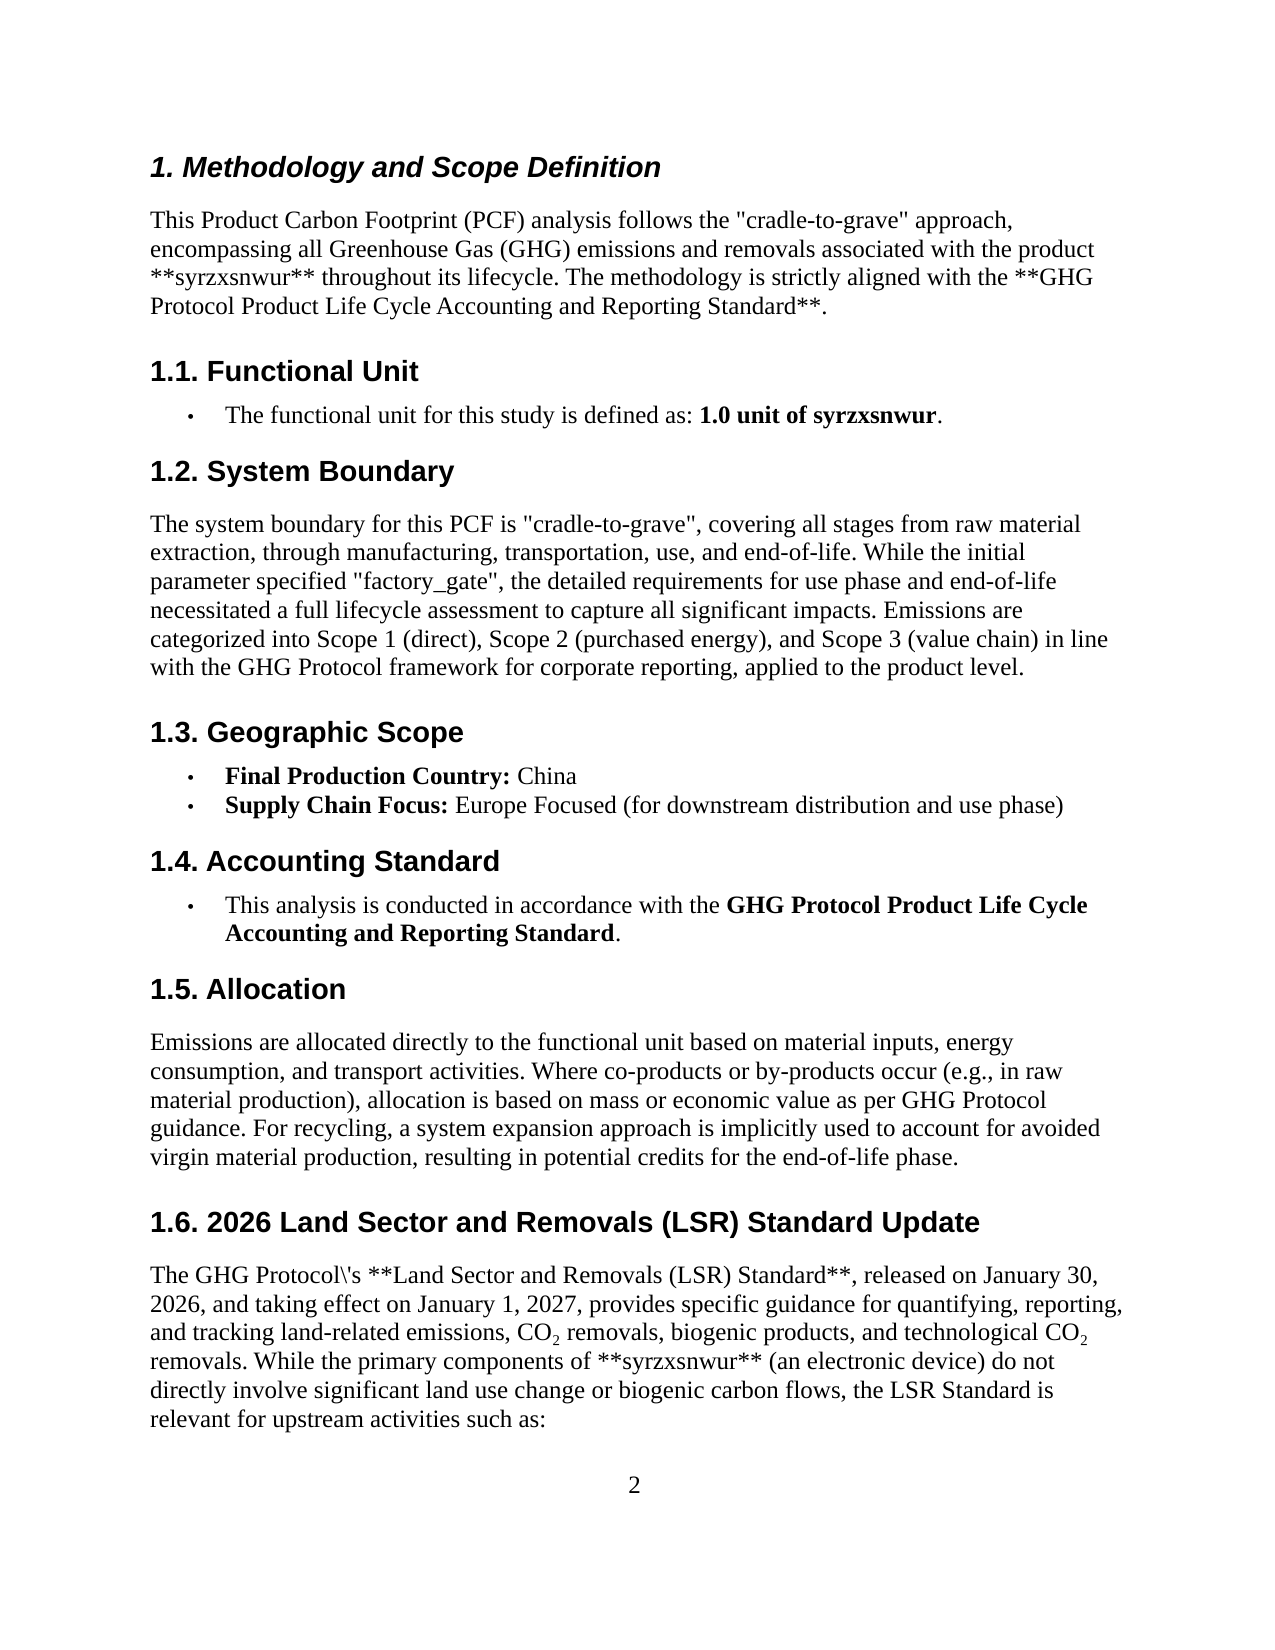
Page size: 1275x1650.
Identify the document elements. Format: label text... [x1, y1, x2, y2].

subtitle 1.5. Allocation [150, 972, 1125, 1006]
subtitle 1.2. System Boundary [150, 454, 1125, 487]
text Emissions are allocated directly to the functional unit based on material inputs, energy consumption, and transport activities. Where co-products or by-products occur (e.g., in raw material production), allocation is based on mass or economic value as per GHG Protocol guidance. For recycling, a system expansion approach is implicitly used to account for avoided virgin material production, resulting in potential credits for the end-of-life phase. [150, 1027, 1125, 1171]
list This analysis is conducted in accordance with the GHG Protocol Product Life Cycle Accounting and Reporting Standard. [187, 890, 1125, 947]
list The functional unit for this study is defined as: 1.0 unit of syrzxsnwur. [187, 400, 1125, 429]
list Final Production Country: China [187, 761, 1125, 790]
text The GHG Protocol\'s **Land Sector and Removals (LSR) Standard**, released on January 30, 2026, and taking effect on January 1, 2027, provides specific guidance for quantifying, reporting, and tracking land-related emissions, CO₂ removals, biogenic products, and technological CO₂ removals. While the primary components of **syrzxsnwur** (an electronic device) do not directly involve significant land use change or biogenic carbon flows, the LSR Standard is relevant for upstream activities such as: [150, 1260, 1125, 1432]
text This Product Carbon Footprint (PCF) analysis follows the "cradle-to-grave" approach, encompassing all Greenhouse Gas (GHG) emissions and removals associated with the product **syrzxsnwur** throughout its lifecycle. The methodology is strictly aligned with the **GHG Protocol Product Life Cycle Accounting and Reporting Standard**. [150, 205, 1125, 320]
subtitle 1.6. 2026 Land Sector and Removals (LSR) Standard Update [150, 1205, 1125, 1238]
subtitle 1.4. Accounting Standard [150, 844, 1125, 877]
subtitle 1.1. Functional Unit [150, 354, 1125, 387]
list Supply Chain Focus: Europe Focused (for downstream distribution and use phase) [187, 790, 1125, 819]
subtitle 1.3. Geographic Scope [150, 715, 1125, 749]
text The system boundary for this PCF is "cradle-to-grave", covering all stages from raw material extraction, through manufacturing, transportation, use, and end-of-life. While the initial parameter specified "factory_gate", the detailed requirements for use phase and end-of-life necessitated a full lifecycle assessment to capture all significant impacts. Emissions are categorized into Scope 1 (direct), Scope 2 (purchased energy), and Scope 3 (value chain) in line with the GHG Protocol framework for corporate reporting, applied to the product level. [150, 509, 1125, 681]
subtitle 1. Methodology and Scope Definition [150, 150, 1125, 183]
